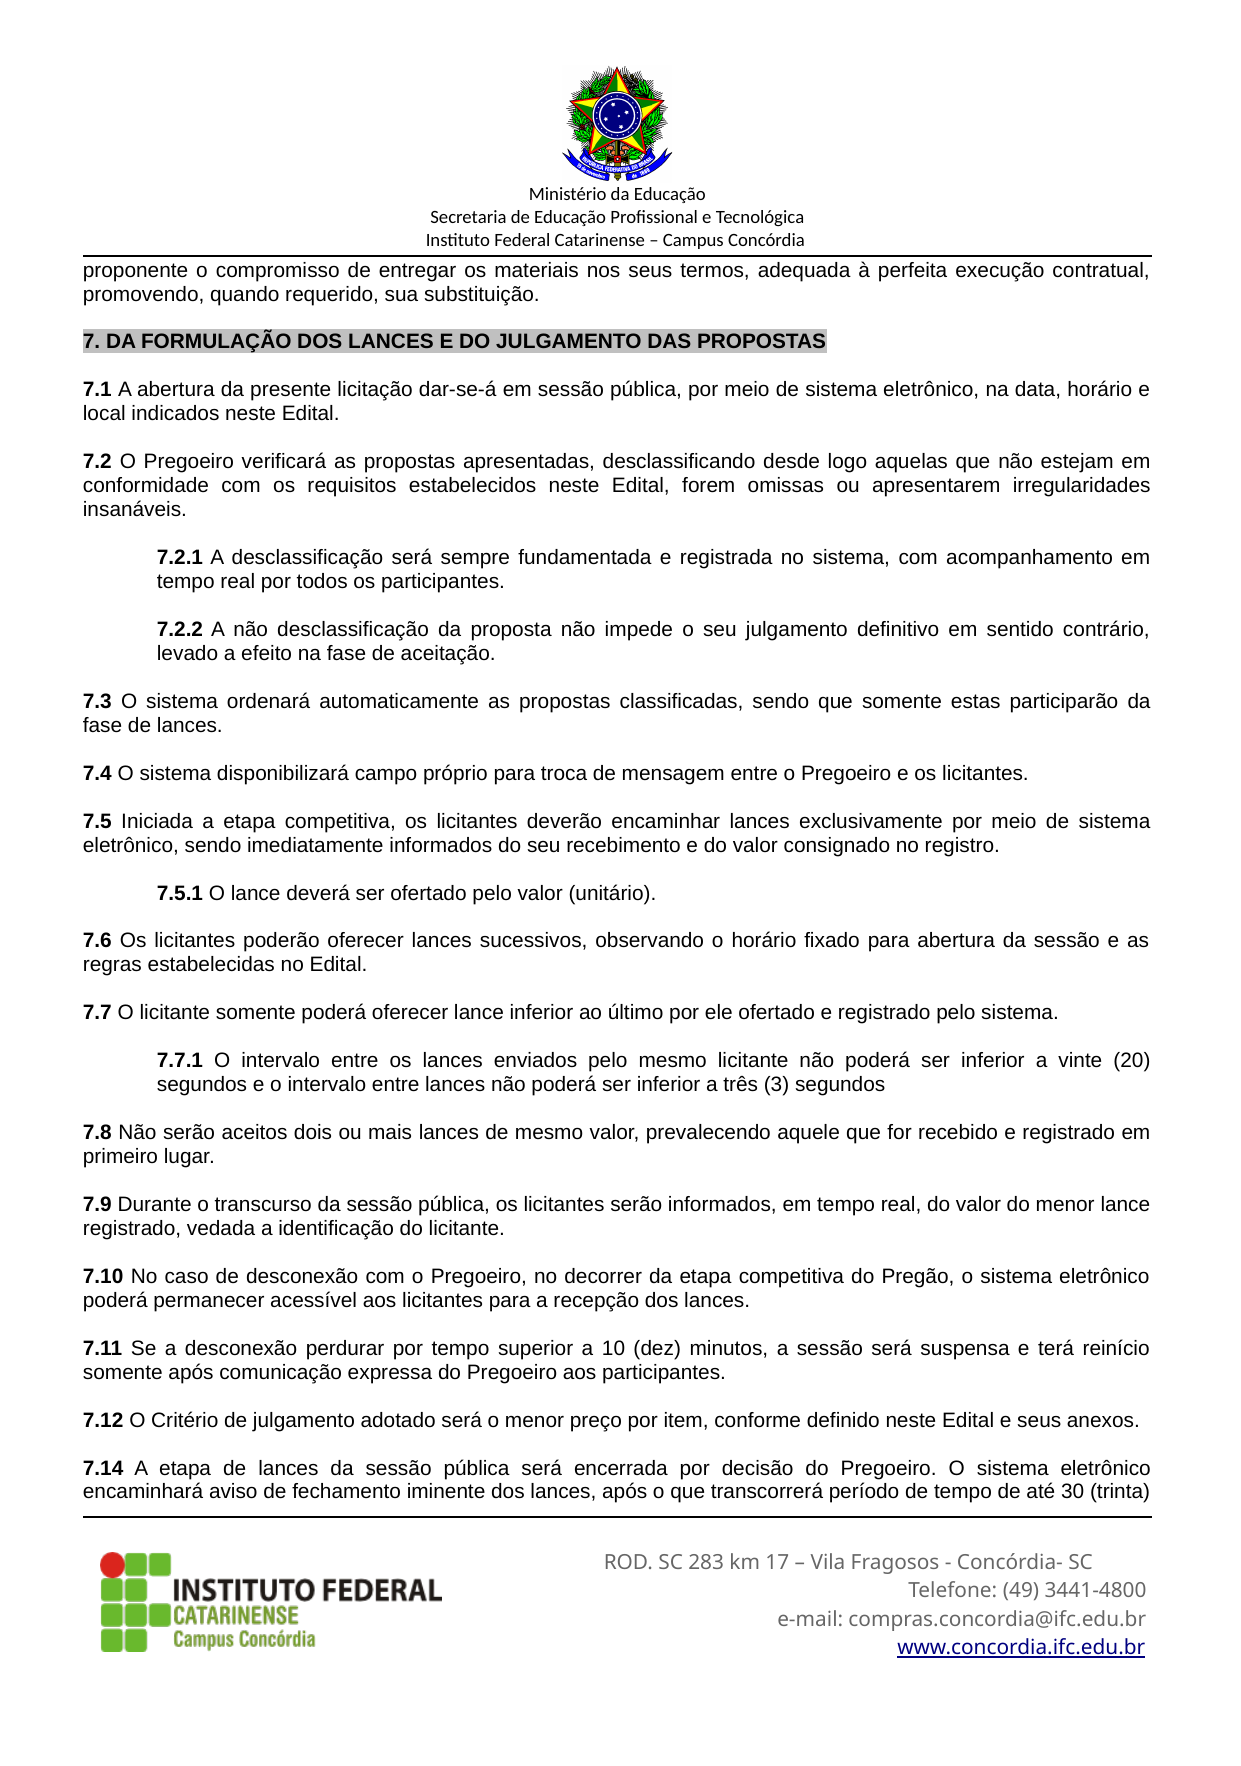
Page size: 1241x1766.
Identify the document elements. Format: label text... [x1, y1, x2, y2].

text proponente o compromisso de entregar os materiais nos seus termos, adequada à perfeita execução contratual, promovendo, quando requerido, sua substituição. [83, 257, 1152, 305]
text 7.11 Se a desconexão perdurar por tempo superior a 10 (dez) minutos, a sessão será suspensa e terá reinício somente após comunicação expressa do Pregoeiro aos participantes. [83, 1336, 1152, 1383]
text 7.12 O Critério de julgamento adotado será o menor preço por item, conforme definido neste Edital e seus anexos. [83, 1407, 1152, 1431]
text 7.4 O sistema disponibilizará campo próprio para troca de mensagem entre o Pregoeiro e os licitantes. [83, 761, 1152, 784]
text 7.8 Não serão aceitos dois ou mais lances de mesmo valor, prevalecendo aquele que for recebido e registrado em primeiro lugar. [83, 1120, 1152, 1168]
text 7.9 Durante o transcurso da sessão pública, os licitantes serão informados, em tempo real, do valor do menor lance registrado, vedada a identificação do licitante. [83, 1192, 1152, 1240]
text 7.10 No caso de desconexão com o Pregoeiro, no decorrer da etapa competitiva do Pregão, o sistema eletrônico poderá permanecer acessível aos licitantes para a recepção dos lances. [83, 1264, 1152, 1312]
text 7.6 Os licitantes poderão oferecer lances sucessivos, observando o horário fixado para abertura da sessão e as regras estabelecidas no Edital. [83, 928, 1152, 976]
picture [100, 1552, 442, 1652]
text 7.2.1 A desclassificação será sempre fundamentada e registrada no sistema, com acompanhamento em tempo real por todos os participantes. [157, 545, 1152, 593]
text 7.1 A abertura da presente licitação dar-se-á em sessão pública, por meio de sistema eletrônico, na data, horário e local indicados neste Edital. [83, 377, 1152, 425]
text 7. DA FORMULAÇÃO DOS LANCES E DO JULGAMENTO DAS PROPOSTAS [83, 329, 1152, 353]
text 7.5 Iniciada a etapa competitiva, os licitantes deverão encaminhar lances exclusivamente por meio de sistema eletrônico, sendo imediatamente informados do seu recebimento e do valor consignado no registro. [83, 808, 1152, 856]
text 7.5.1 O lance deverá ser ofertado pelo valor (unitário). [157, 880, 1152, 904]
text 7.2 O Pregoeiro verificará as propostas apresentadas, desclassificando desde logo aquelas que não estejam em conformidade com os requisitos estabelecidos neste Edital, forem omissas ou apresentarem irregularidades insanáveis. [83, 449, 1152, 521]
text 7.7 O licitante somente poderá oferecer lance inferior ao último por ele ofertado e registrado pelo sistema. [83, 1000, 1152, 1024]
text 7.14 A etapa de lances da sessão pública será encerrada por decisão do Pregoeiro. O sistema eletrônico encaminhará aviso de fechamento iminente dos lances, após o que transcorrerá período de tempo de até 30 (trinta) [83, 1455, 1152, 1503]
text 7.7.1 O intervalo entre os lances enviados pelo mesmo licitante não poderá ser inferior a vinte (20) segundos e o intervalo entre lances não poderá ser inferior a três (3) segundos [157, 1048, 1152, 1096]
text 7.2.2 A não desclassificação da proposta não impede o seu julgamento definitivo em sentido contrário, levado a efeito na fase de aceitação. [157, 617, 1152, 665]
text 7.3 O sistema ordenará automaticamente as propostas classificadas, sendo que somente estas participarão da fase de lances. [83, 689, 1152, 737]
